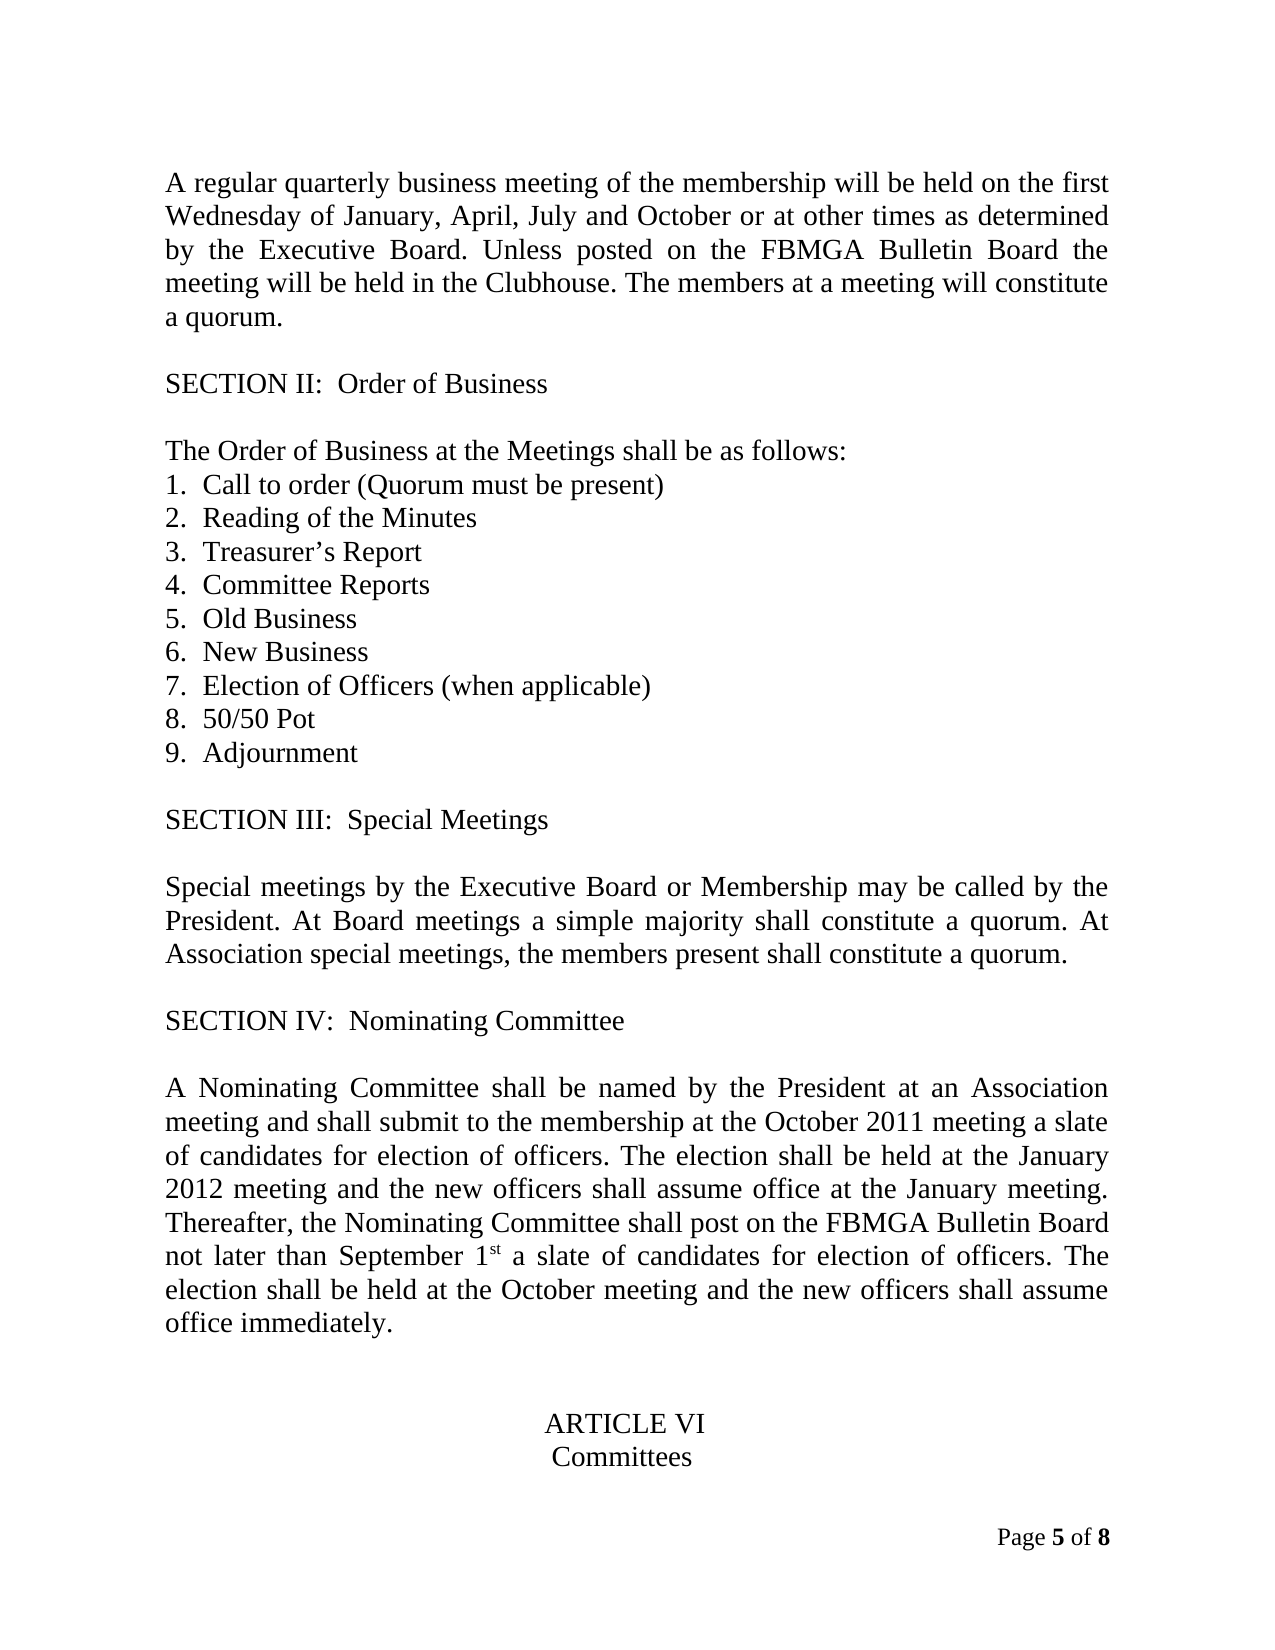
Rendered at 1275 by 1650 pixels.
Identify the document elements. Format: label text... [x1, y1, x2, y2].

text SECTION III: Special Meetings [165, 802, 1110, 836]
list Treasurer’s Report [165, 534, 1110, 567]
text Committees [165, 1439, 1110, 1473]
text SECTION II: Order of Business [165, 366, 1110, 400]
text Special meetings by the Executive Board or Membership may be called by the President. At Board meetings a simple majority shall constitute a quorum. At Association special meetings, the members present shall constitute a quorum. [165, 869, 1110, 970]
list New Business [165, 634, 1110, 668]
text A Nominating Committee shall be named by the President at an Association meeting and shall submit to the membership at the October 2011 meeting a slate of candidates for election of officers. The election shall be held at the January 2012 meeting and the new officers shall assume office at the January meeting. Thereafter, the Nominating Committee shall post on the FBMGA Bulletin Board not later than September 1st a slate of candidates for election of officers. The election shall be held at the October meeting and the new officers shall assume office immediately. [165, 1071, 1110, 1339]
text The Order of Business at the Meetings shall be as follows: [165, 433, 1110, 467]
text A regular quarterly business meeting of the membership will be held on the first Wednesday of January, April, July and October or at other times as determined by the Executive Board. Unless posted on the FBMGA Bulletin Board the meeting will be held in the Clubhouse. The members at a meeting will constitute a quorum. [165, 165, 1110, 333]
list 50/50 Pot [165, 702, 1110, 735]
list Call to order (Quorum must be present) [165, 467, 1110, 500]
text ARTICLE VI [165, 1406, 1110, 1439]
list Committee Reports [165, 567, 1110, 601]
list Reading of the Minutes [165, 500, 1110, 534]
list Election of Officers (when applicable) [165, 668, 1110, 702]
list Adjournment [165, 735, 1110, 769]
text SECTION IV: Nominating Committee [165, 1003, 1110, 1037]
list Old Business [165, 601, 1110, 634]
